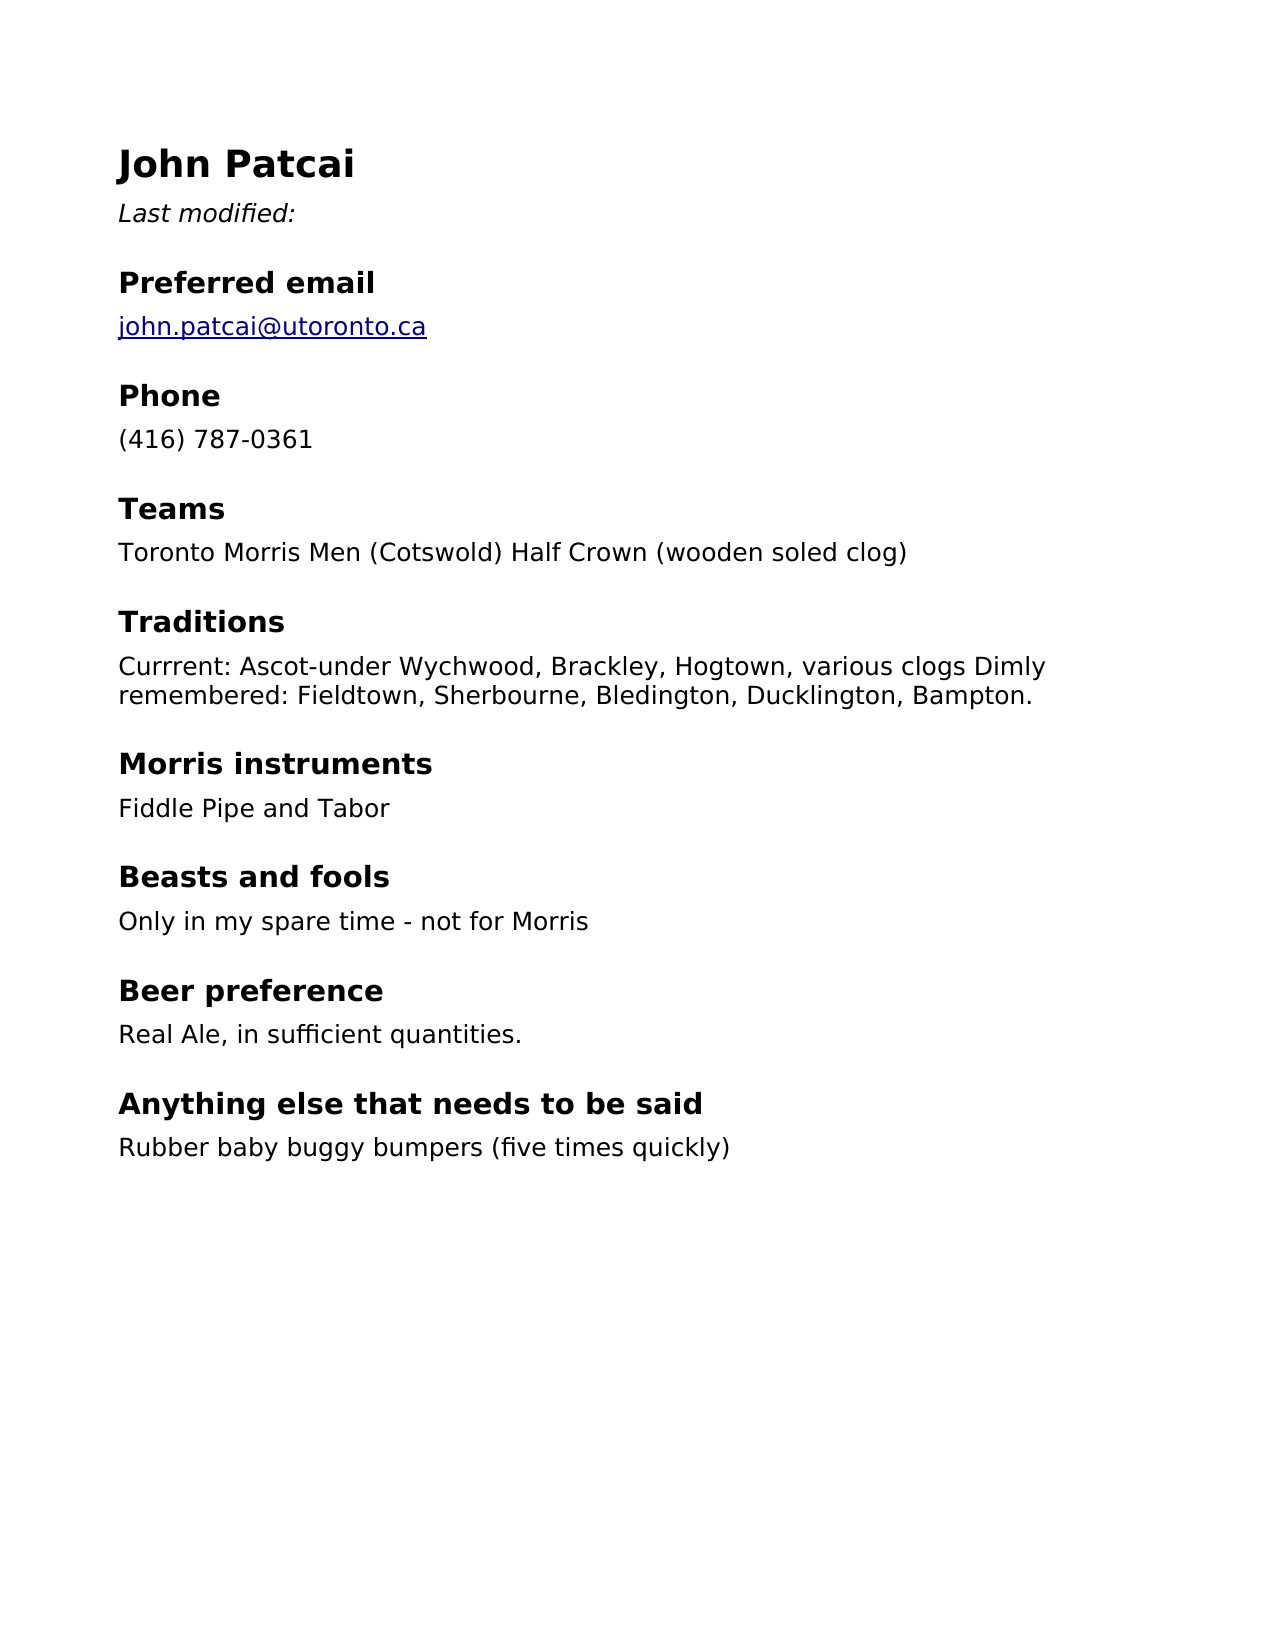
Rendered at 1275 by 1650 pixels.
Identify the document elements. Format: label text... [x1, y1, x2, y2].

subtitle Phone [118, 379, 1157, 413]
text john.patcai@utoronto.ca [118, 312, 1157, 342]
text Toronto Morris Men (Cotswold) Half Crown (wooden soled clog) [118, 539, 1157, 568]
subtitle Anything else that needs to be said [118, 1087, 1157, 1121]
text Real Ale, in sufficient quantities. [118, 1020, 1157, 1049]
subtitle Morris instruments [118, 748, 1157, 782]
subtitle Traditions [118, 605, 1157, 639]
subtitle Beer preference [118, 974, 1157, 1008]
subtitle Beasts and fools [118, 861, 1157, 895]
text (416) 787-0361 [118, 426, 1157, 455]
text Rubber baby buggy bumpers (five times quickly) [118, 1133, 1157, 1163]
text Only in my spare time - not for Morris [118, 907, 1157, 936]
subtitle John Patcai [118, 143, 1157, 187]
text Currrent: Ascot-under Wychwood, Brackley, Hogtown, various clogs Dimly remembered: Fieldtown, Sherbourne, Bledington, Ducklington, Bampton. [118, 652, 1157, 710]
subtitle Preferred email [118, 266, 1157, 300]
subtitle Teams [118, 492, 1157, 526]
text Last modified: [118, 199, 1157, 228]
text Fiddle Pipe and Tabor [118, 794, 1157, 823]
